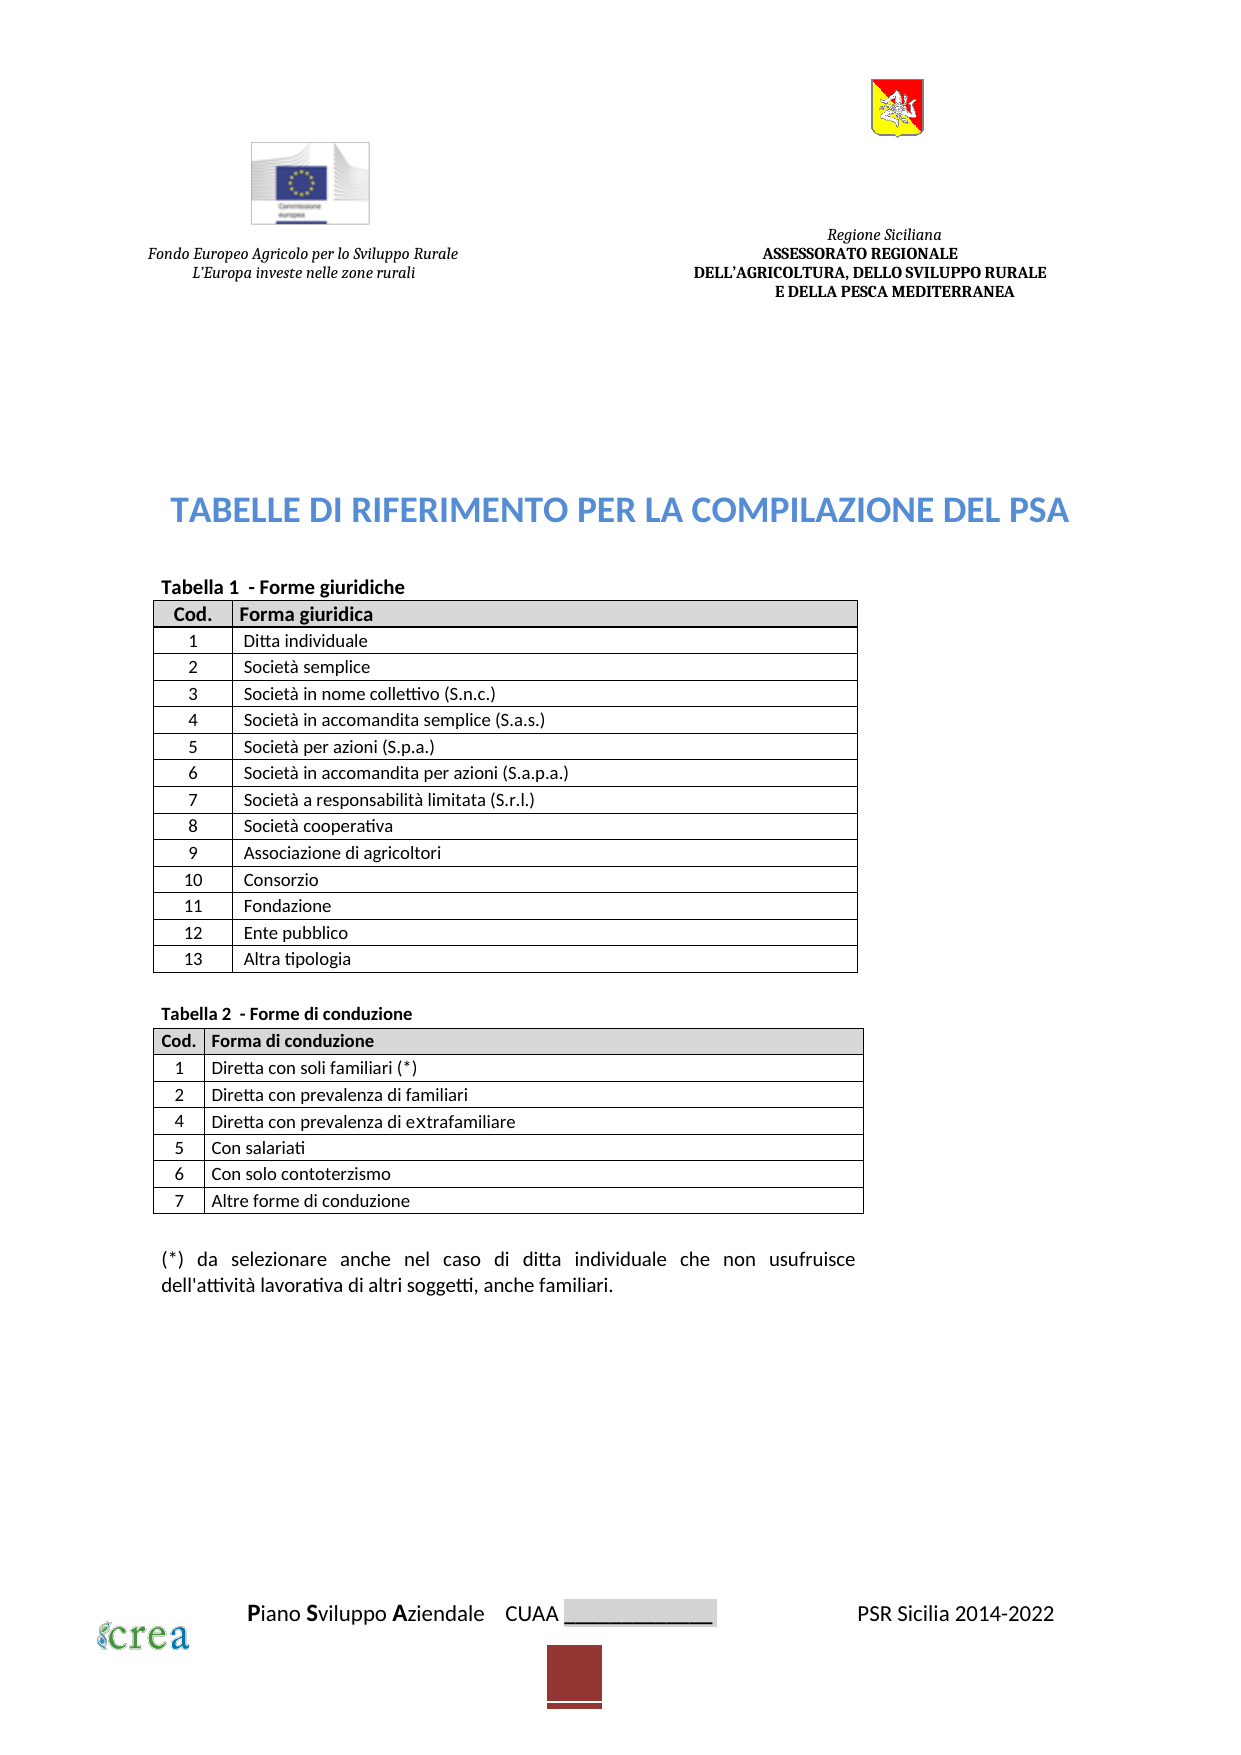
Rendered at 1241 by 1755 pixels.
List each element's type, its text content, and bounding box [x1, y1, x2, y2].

table_cell 4 [154, 1108, 204, 1134]
table_cell 5 [154, 734, 232, 759]
table_header Tabella 2 - Forme di conduzione [154, 1001, 864, 1027]
table_cell 6 [154, 1161, 204, 1187]
table_cell Cod. [154, 601, 232, 626]
table_cell Con solo contoterzismo [205, 1161, 863, 1187]
table_cell 10 [154, 867, 232, 892]
table_cell Forma di conduzione [205, 1029, 863, 1054]
table_cell 1 [154, 628, 232, 653]
table_cell Diretta con prevalenza di familiari [205, 1082, 863, 1107]
table_cell Altra tipologia [233, 946, 857, 972]
table_cell Con salariati [205, 1135, 863, 1160]
table_cell 1 [154, 1055, 204, 1081]
table_cell 2 [154, 1082, 204, 1107]
table_cell Altre forme di conduzione [205, 1188, 863, 1213]
table_cell Diretta con soli familiari (*) [205, 1055, 863, 1081]
table_cell 7 [154, 1188, 204, 1213]
table_cell 13 [154, 946, 232, 972]
table_cell 2 [154, 654, 232, 679]
table_cell Società in accomandita per azioni (S.a.p.a.) [233, 760, 857, 786]
table_cell Forma giuridica [233, 601, 857, 626]
table_cell Società in nome collettivo (S.n.c.) [233, 681, 857, 706]
table_cell 5 [154, 1135, 204, 1160]
subtitle TABELLE DI RIFERIMENTO PER LA COMPILAZIONE DEL PSA [148, 486, 1093, 532]
table_cell Società per azioni (S.p.a.) [233, 734, 857, 759]
table_cell Diretta con prevalenza di extrafamiliare [205, 1108, 863, 1134]
table_cell 6 [154, 760, 232, 786]
table_cell Associazione di agricoltori [233, 840, 857, 866]
table_cell Società in accomandita semplice (S.a.s.) [233, 707, 857, 733]
table_cell Ente pubblico [233, 920, 857, 945]
table_cell 11 [154, 893, 232, 919]
table_cell 4 [154, 707, 232, 733]
table_cell Cod. [154, 1029, 204, 1054]
table_cell Ditta individuale [233, 628, 857, 653]
table_cell 9 [154, 840, 232, 866]
table_cell Fondazione [233, 893, 857, 919]
table_header Tabella 1 - Forme giuridiche [154, 567, 858, 600]
table_cell Società a responsabilità limitata (S.r.l.) [233, 787, 857, 812]
table_cell 8 [154, 814, 232, 839]
table_cell Società cooperativa [233, 814, 857, 839]
table_cell 7 [154, 787, 232, 812]
table_cell Società semplice [233, 654, 857, 679]
table_cell 3 [154, 681, 232, 706]
table_cell 12 [154, 920, 232, 945]
table_cell (*) da selezionare anche nel caso di ditta individuale che non usufruisce dell'attività lavorativa di altri soggetti, anche familiari. [154, 1214, 864, 1297]
table_cell Consorzio [233, 867, 857, 892]
